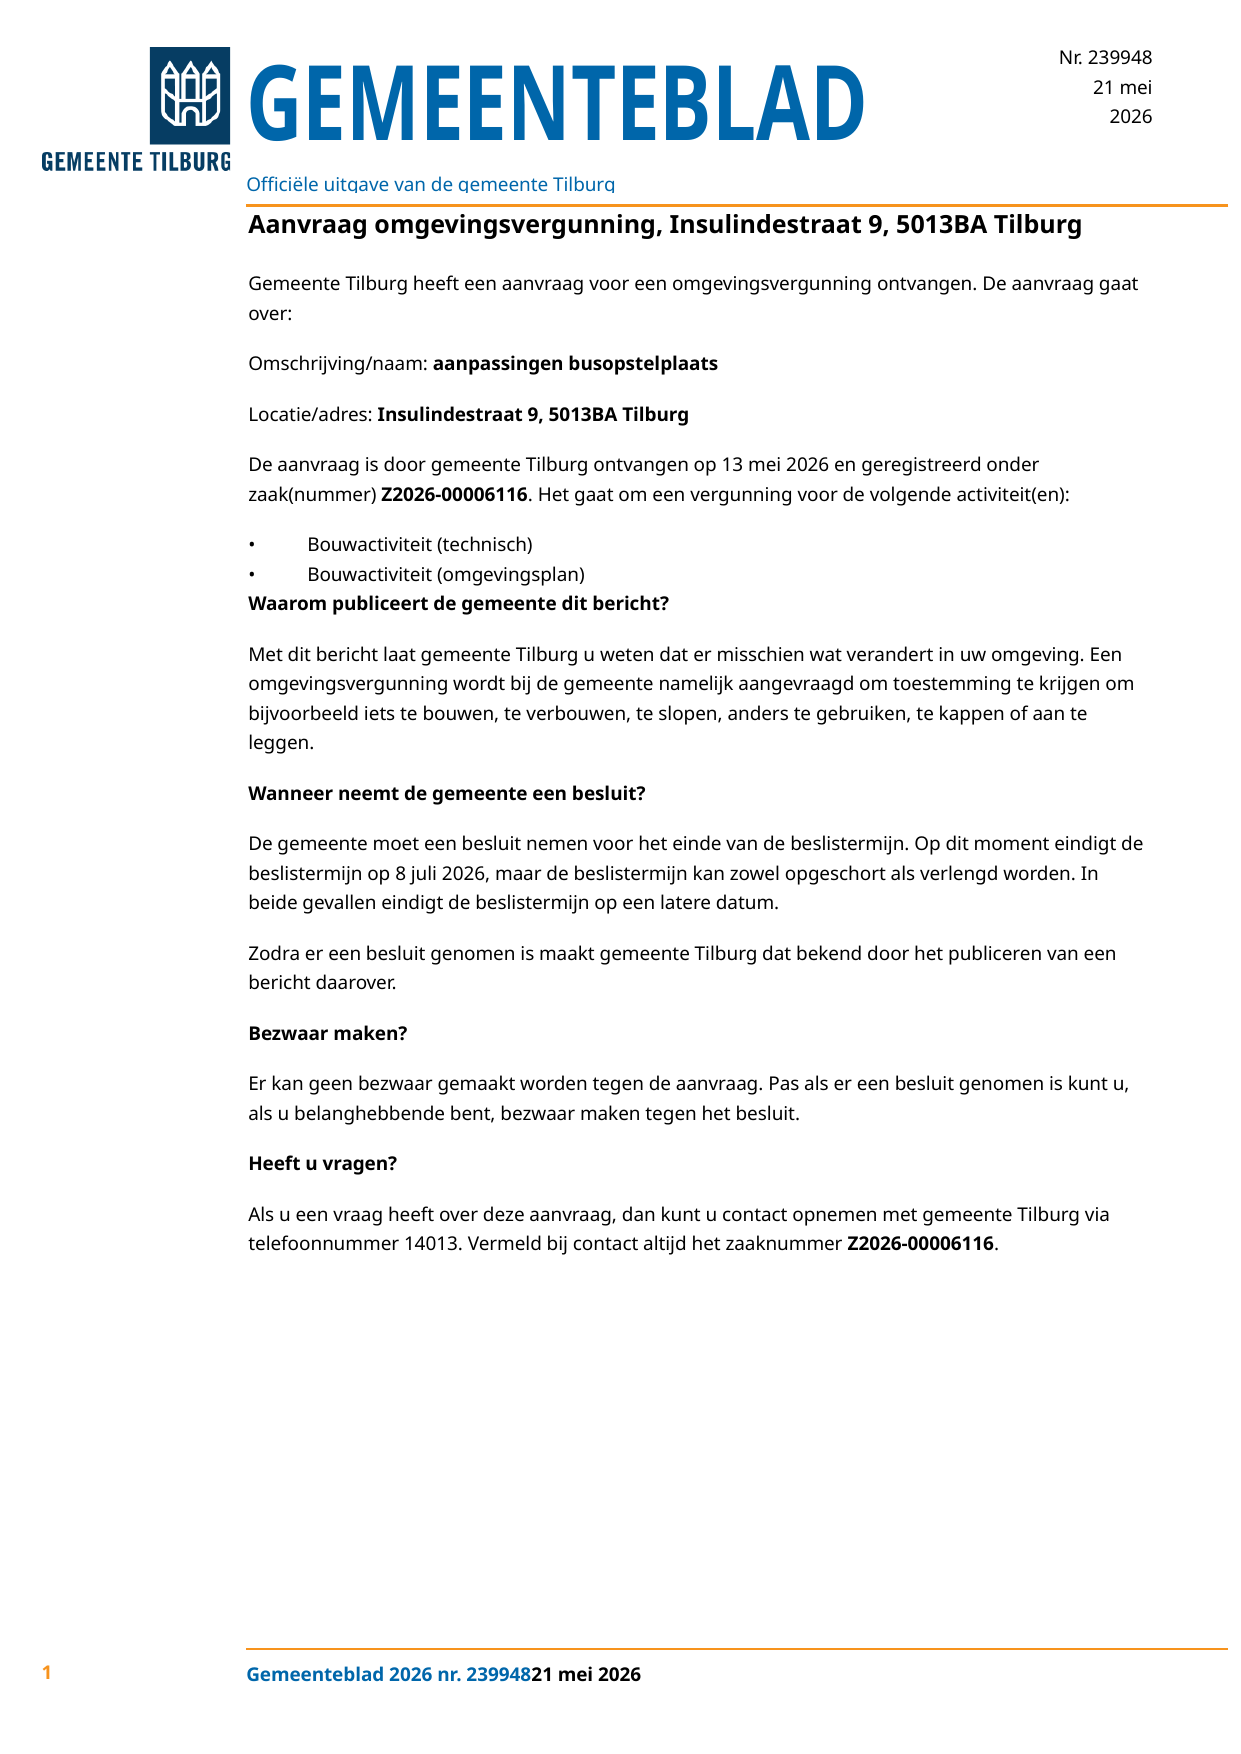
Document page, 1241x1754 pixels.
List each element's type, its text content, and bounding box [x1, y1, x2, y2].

text Wanneer neemt de gemeente een besluit? [248, 780, 1152, 806]
text Zodra er een besluit genomen is maakt gemeente Tilburg dat bekend door het publiceren van een bericht daarover. [248, 940, 1152, 995]
text Als u een vraag heeft over deze aanvraag, dan kunt u contact opnemen met gemeente Tilburg via telefoonnummer 14013. Vermeld bij contact altijd het zaaknummer Z2026-00006116. [248, 1201, 1152, 1256]
text De gemeente moet een besluit nemen voor het einde van de beslistermijn. Op dit moment eindigt de beslistermijn op 8 juli 2026, maar de beslistermijn kan zowel opgeschort als verlengd worden. In beide gevallen eindigt de beslistermijn op een latere datum. [248, 830, 1152, 915]
text Bezwaar maken? [248, 1020, 1152, 1046]
list Bouwactiviteit (omgevingsplan) [248, 561, 1152, 586]
text Waarom publiceert de gemeente dit bericht? [248, 590, 1152, 616]
text Er kan geen bezwaar gemaakt worden tegen de aanvraag. Pas als er een besluit genomen is kunt u, als u belanghebbende bent, bezwaar maken tegen het besluit. [248, 1070, 1152, 1126]
text Gemeente Tilburg heeft een aanvraag voor een omgevingsvergunning ontvangen. De aanvraag gaat over: [248, 270, 1152, 326]
text Locatie/adres: Insulindestraat 9, 5013BA Tilburg [248, 401, 1152, 426]
text De aanvraag is door gemeente Tilburg ontvangen op 13 mei 2026 en geregistreerd onder zaak(nummer) Z2026-00006116. Het gaat om een vergunning voor de volgende activiteit(en): [248, 451, 1152, 506]
text Heeft u vragen? [248, 1150, 1152, 1176]
text Met dit bericht laat gemeente Tilburg u weten dat er misschien wat verandert in uw omgeving. Een omgevingsvergunning wordt bij de gemeente namelijk aangevraagd om toestemming te krijgen om bijvoorbeeld iets te bouwen, te verbouwen, te slopen, anders te gebruiken, te kappen of aan te leggen. [248, 641, 1152, 755]
text Omschrijving/naam: aanpassingen busopstelplaats [248, 350, 1152, 376]
text Aanvraag omgevingsvergunning, Insulindestraat 9, 5013BA Tilburg [248, 207, 1152, 241]
list Bouwactiviteit (technisch) [248, 531, 1152, 557]
picture [41, 47, 231, 172]
